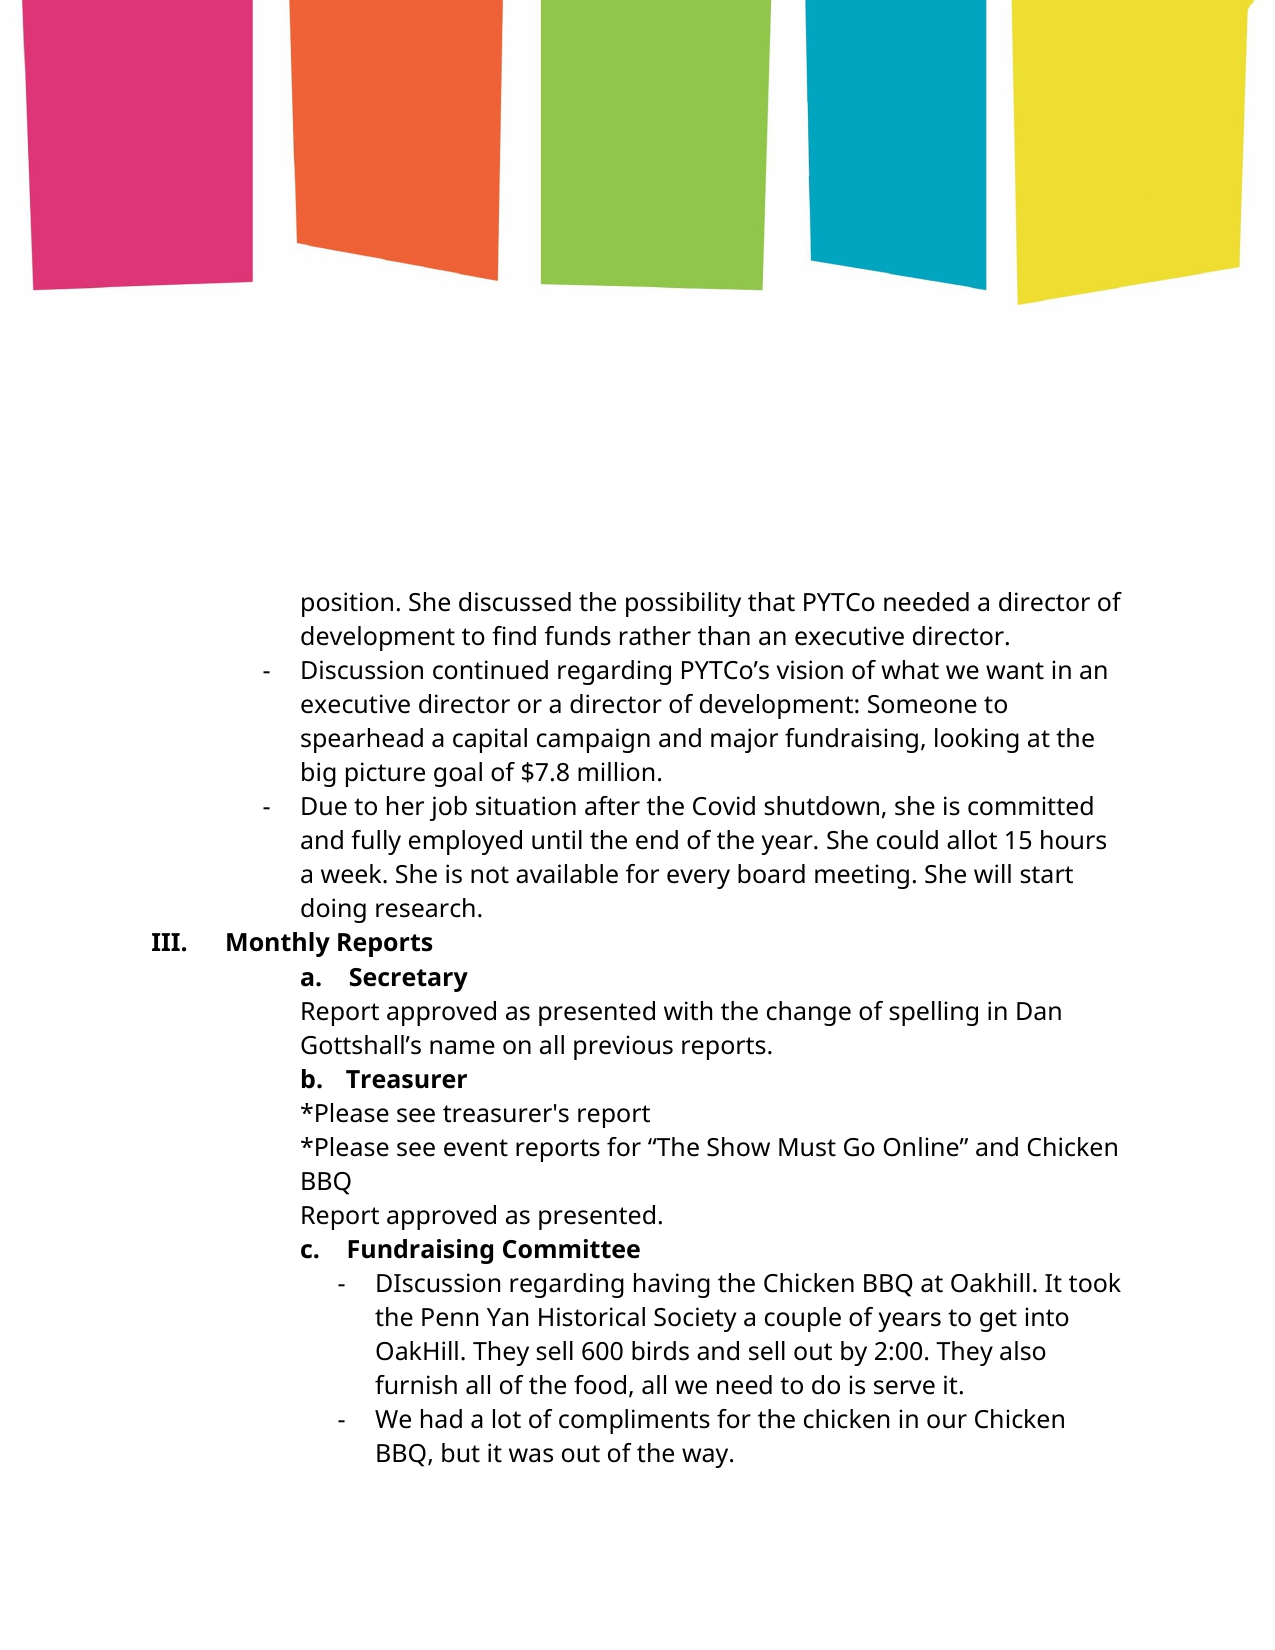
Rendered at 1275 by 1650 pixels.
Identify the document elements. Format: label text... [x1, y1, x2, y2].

text *Please see event reports for “The Show Must Go Online” and Chicken BBQ [300, 1129, 1125, 1198]
text *Please see treasurer's report [300, 1095, 1125, 1129]
text c. Fundraising Committee [300, 1232, 1125, 1266]
text Report approved as presented with the change of spelling in Dan Gottshall’s name on all previous reports. [300, 993, 1125, 1061]
list position. She discussed the possibility that PYTCo needed a director of development to find funds rather than an executive director. [262, 584, 1125, 653]
list Due to her job situation after the Covid shutdown, she is committed and fully employed until the end of the year. She could allot 15 hours a week. She is not available for every board meeting. She will start doing research. [262, 789, 1125, 925]
text b. Treasurer [300, 1061, 1125, 1095]
text a. Secretary [300, 959, 1125, 993]
list We had a lot of compliments for the chicken in our Chicken BBQ, but it was out of the way. [337, 1402, 1125, 1470]
list DIscussion regarding having the Chicken BBQ at Oakhill. It took the Penn Yan Historical Society a couple of years to get into OakHill. They sell 600 birds and sell out by 2:00. They also furnish all of the food, all we need to do is serve it. [337, 1266, 1125, 1402]
list Monthly Reports [187, 925, 1125, 959]
text Report approved as presented. [300, 1198, 1125, 1232]
picture [0, 0, 1275, 316]
list Discussion continued regarding PYTCo’s vision of what we want in an executive director or a director of development: Someone to spearhead a capital campaign and major fundraising, looking at the big picture goal of $7.8 million. [262, 653, 1125, 789]
